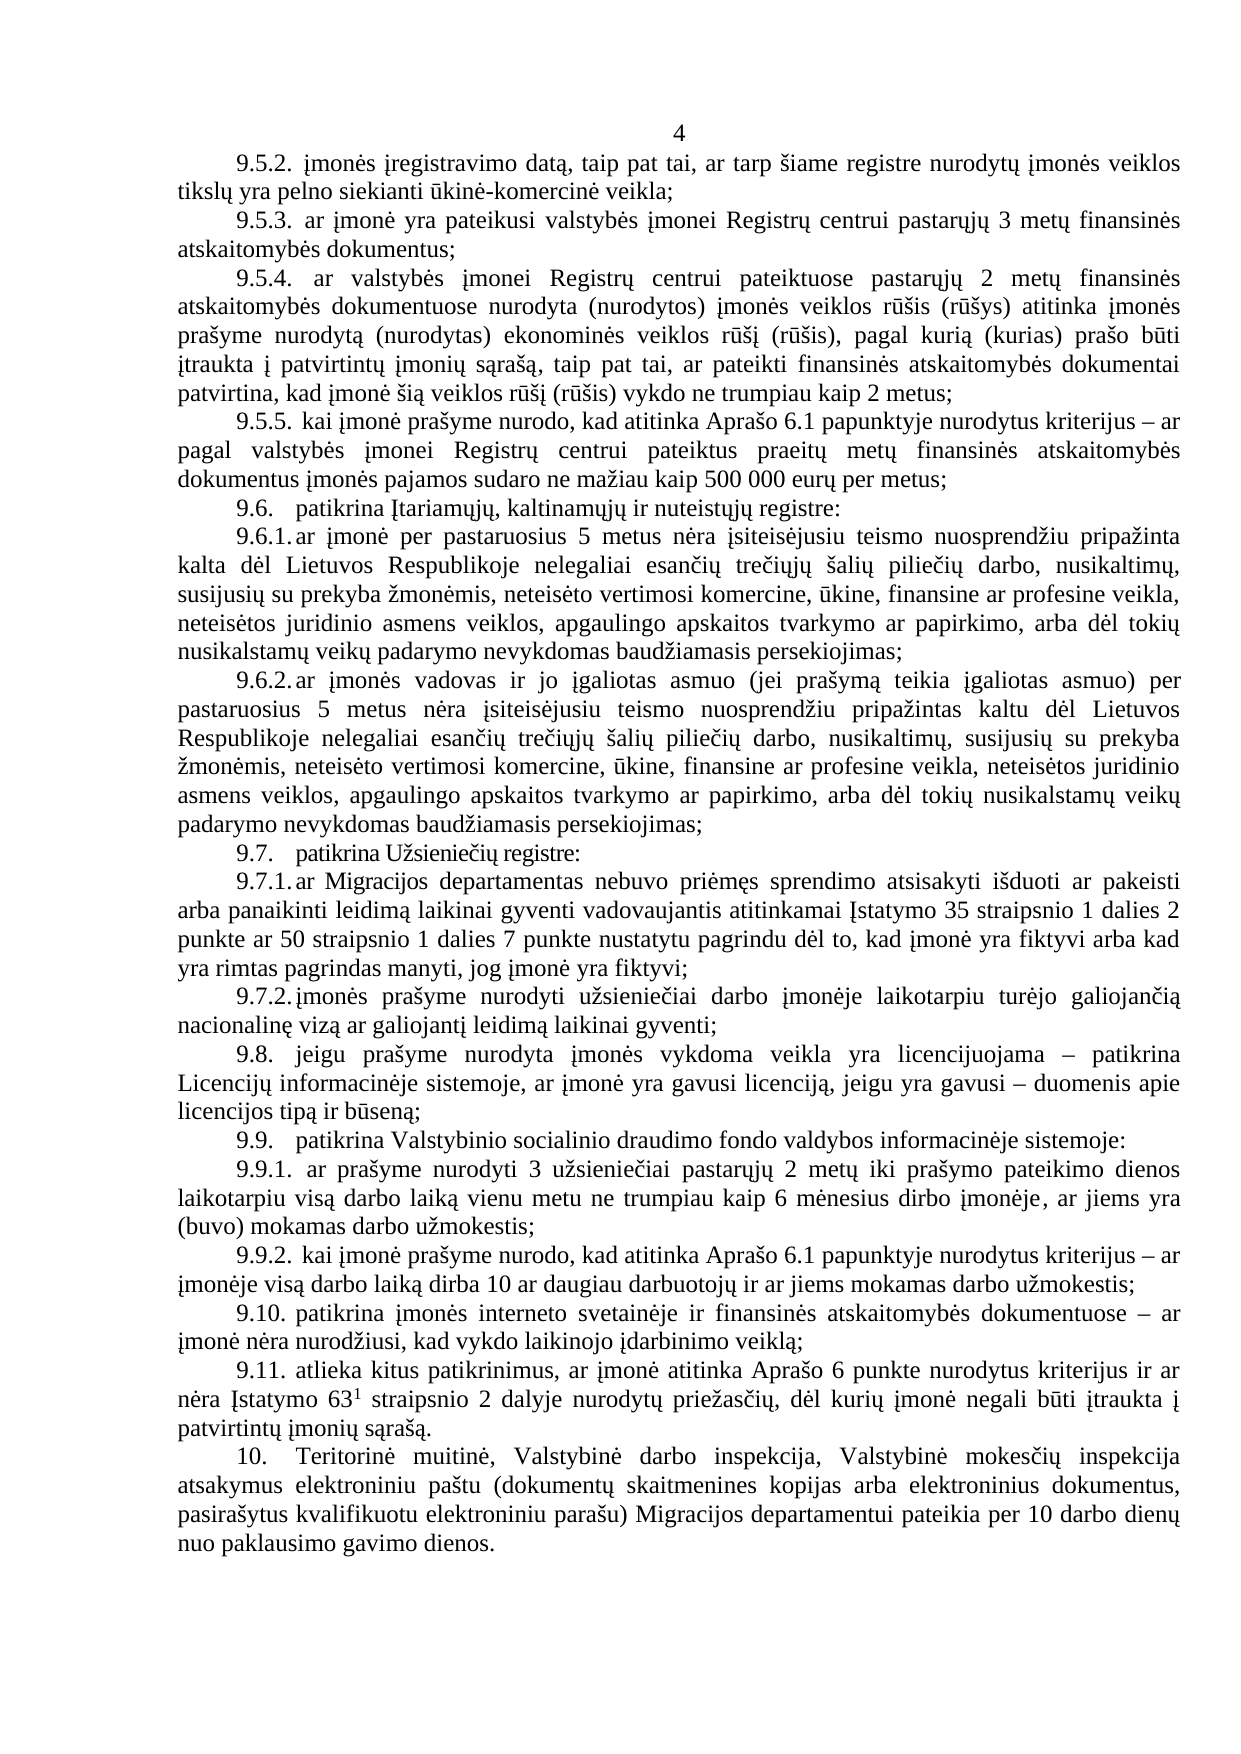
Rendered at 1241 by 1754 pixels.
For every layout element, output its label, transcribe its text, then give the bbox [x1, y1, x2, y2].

text 9.9.2. kai įmonė prašyme nurodo, kad atitinka Aprašo 6.1 papunktyje nurodytus kriterijus – ar įmonėje visą darbo laiką dirba 10 ar daugiau darbuotojų ir ar jiems mokamas darbo užmokestis; [177, 1240, 1181, 1298]
text 9.5.5. kai įmonė prašyme nurodo, kad atitinka Aprašo 6.1 papunktyje nurodytus kriterijus – ar pagal valstybės įmonei Registrų centrui pateiktus praeitų metų finansinės atskaitomybės dokumentus įmonės pajamos sudaro ne mažiau kaip 500 000 eurų per metus; [177, 406, 1181, 493]
text 9.9. patikrina Valstybinio socialinio draudimo fondo valdybos informacinėje sistemoje: [177, 1125, 1181, 1154]
text 9.7.1. ar Migracijos departamentas nebuvo priėmęs sprendimo atsisakyti išduoti ar pakeisti arba panaikinti leidimą laikinai gyventi vadovaujantis atitinkamai Įstatymo 35 straipsnio 1 dalies 2 punkte ar 50 straipsnio 1 dalies 7 punkte nustatytu pagrindu dėl to, kad įmonė yra fiktyvi arba kad yra rimtas pagrindas manyti, jog įmonė yra fiktyvi; [177, 866, 1181, 981]
text 9.6. patikrina Įtariamųjų, kaltinamųjų ir nuteistųjų registre: [177, 493, 1181, 521]
text 9.7.2. įmonės prašyme nurodyti užsieniečiai darbo įmonėje laikotarpiu turėjo galiojančią nacionalinę vizą ar galiojantį leidimą laikinai gyventi; [177, 981, 1181, 1039]
text 9.8. jeigu prašyme nurodyta įmonės vykdoma veikla yra licencijuojama – patikrina Licencijų informacinėje sistemoje, ar įmonė yra gavusi licenciją, jeigu yra gavusi – duomenis apie licencijos tipą ir būseną; [177, 1039, 1181, 1125]
text 10. Teritorinė muitinė, Valstybinė darbo inspekcija, Valstybinė mokesčių inspekcija atsakymus elektroniniu paštu (dokumentų skaitmenines kopijas arba elektroninius dokumentus, pasirašytus kvalifikuotu elektroniniu parašu) Migracijos departamentui pateikia per 10 darbo dienų nuo paklausimo gavimo dienos. [177, 1441, 1181, 1556]
text 9.7. patikrina Užsieniečių registre: [177, 838, 1181, 866]
text 9.6.2. ar įmonės vadovas ir jo įgaliotas asmuo (jei prašymą teikia įgaliotas asmuo) per pastaruosius 5 metus nėra įsiteisėjusiu teismo nuosprendžiu pripažintas kaltu dėl Lietuvos Respublikoje nelegaliai esančių trečiųjų šalių piliečių darbo, nusikaltimų, susijusių su prekyba žmonėmis, neteisėto vertimosi komercine, ūkine, finansine ar profesine veikla, neteisėtos juridinio asmens veiklos, apgaulingo apskaitos tvarkymo ar papirkimo, arba dėl tokių nusikalstamų veikų padarymo nevykdomas baudžiamasis persekiojimas; [177, 665, 1181, 838]
text 9.5.4. ar valstybės įmonei Registrų centrui pateiktuose pastarųjų 2 metų finansinės atskaitomybės dokumentuose nurodyta (nurodytos) įmonės veiklos rūšis (rūšys) atitinka įmonės prašyme nurodytą (nurodytas) ekonominės veiklos rūšį (rūšis), pagal kurią (kurias) prašo būti įtraukta į patvirtintų įmonių sąrašą, taip pat tai, ar pateikti finansinės atskaitomybės dokumentai patvirtina, kad įmonė šią veiklos rūšį (rūšis) vykdo ne trumpiau kaip 2 metus; [177, 263, 1181, 406]
text 9.11. atlieka kitus patikrinimus, ar įmonė atitinka Aprašo 6 punkte nurodytus kriterijus ir ar nėra Įstatymo 631 straipsnio 2 dalyje nurodytų priežasčių, dėl kurių įmonė negali būti įtraukta į patvirtintų įmonių sąrašą. [177, 1355, 1181, 1441]
text 9.10. patikrina įmonės interneto svetainėje ir finansinės atskaitomybės dokumentuose – ar įmonė nėra nurodžiusi, kad vykdo laikinojo įdarbinimo veiklą; [177, 1298, 1181, 1355]
text 9.9.1. ar prašyme nurodyti 3 užsieniečiai pastarųjų 2 metų iki prašymo pateikimo dienos laikotarpiu visą darbo laiką vienu metu ne trumpiau kaip 6 mėnesius dirbo įmonėje, ar jiems yra (buvo) mokamas darbo užmokestis; [177, 1154, 1181, 1240]
text 9.5.3. ar įmonė yra pateikusi valstybės įmonei Registrų centrui pastarųjų 3 metų finansinės atskaitomybės dokumentus; [177, 205, 1181, 263]
text 9.6.1. ar įmonė per pastaruosius 5 metus nėra įsiteisėjusiu teismo nuosprendžiu pripažinta kalta dėl Lietuvos Respublikoje nelegaliai esančių trečiųjų šalių piliečių darbo, nusikaltimų, susijusių su prekyba žmonėmis, neteisėto vertimosi komercine, ūkine, finansine ar profesine veikla, neteisėtos juridinio asmens veiklos, apgaulingo apskaitos tvarkymo ar papirkimo, arba dėl tokių nusikalstamų veikų padarymo nevykdomas baudžiamasis persekiojimas; [177, 521, 1181, 665]
text 9.5.2. įmonės įregistravimo datą, taip pat tai, ar tarp šiame registre nurodytų įmonės veiklos tikslų yra pelno siekianti ūkinė-komercinė veikla; [177, 148, 1181, 205]
